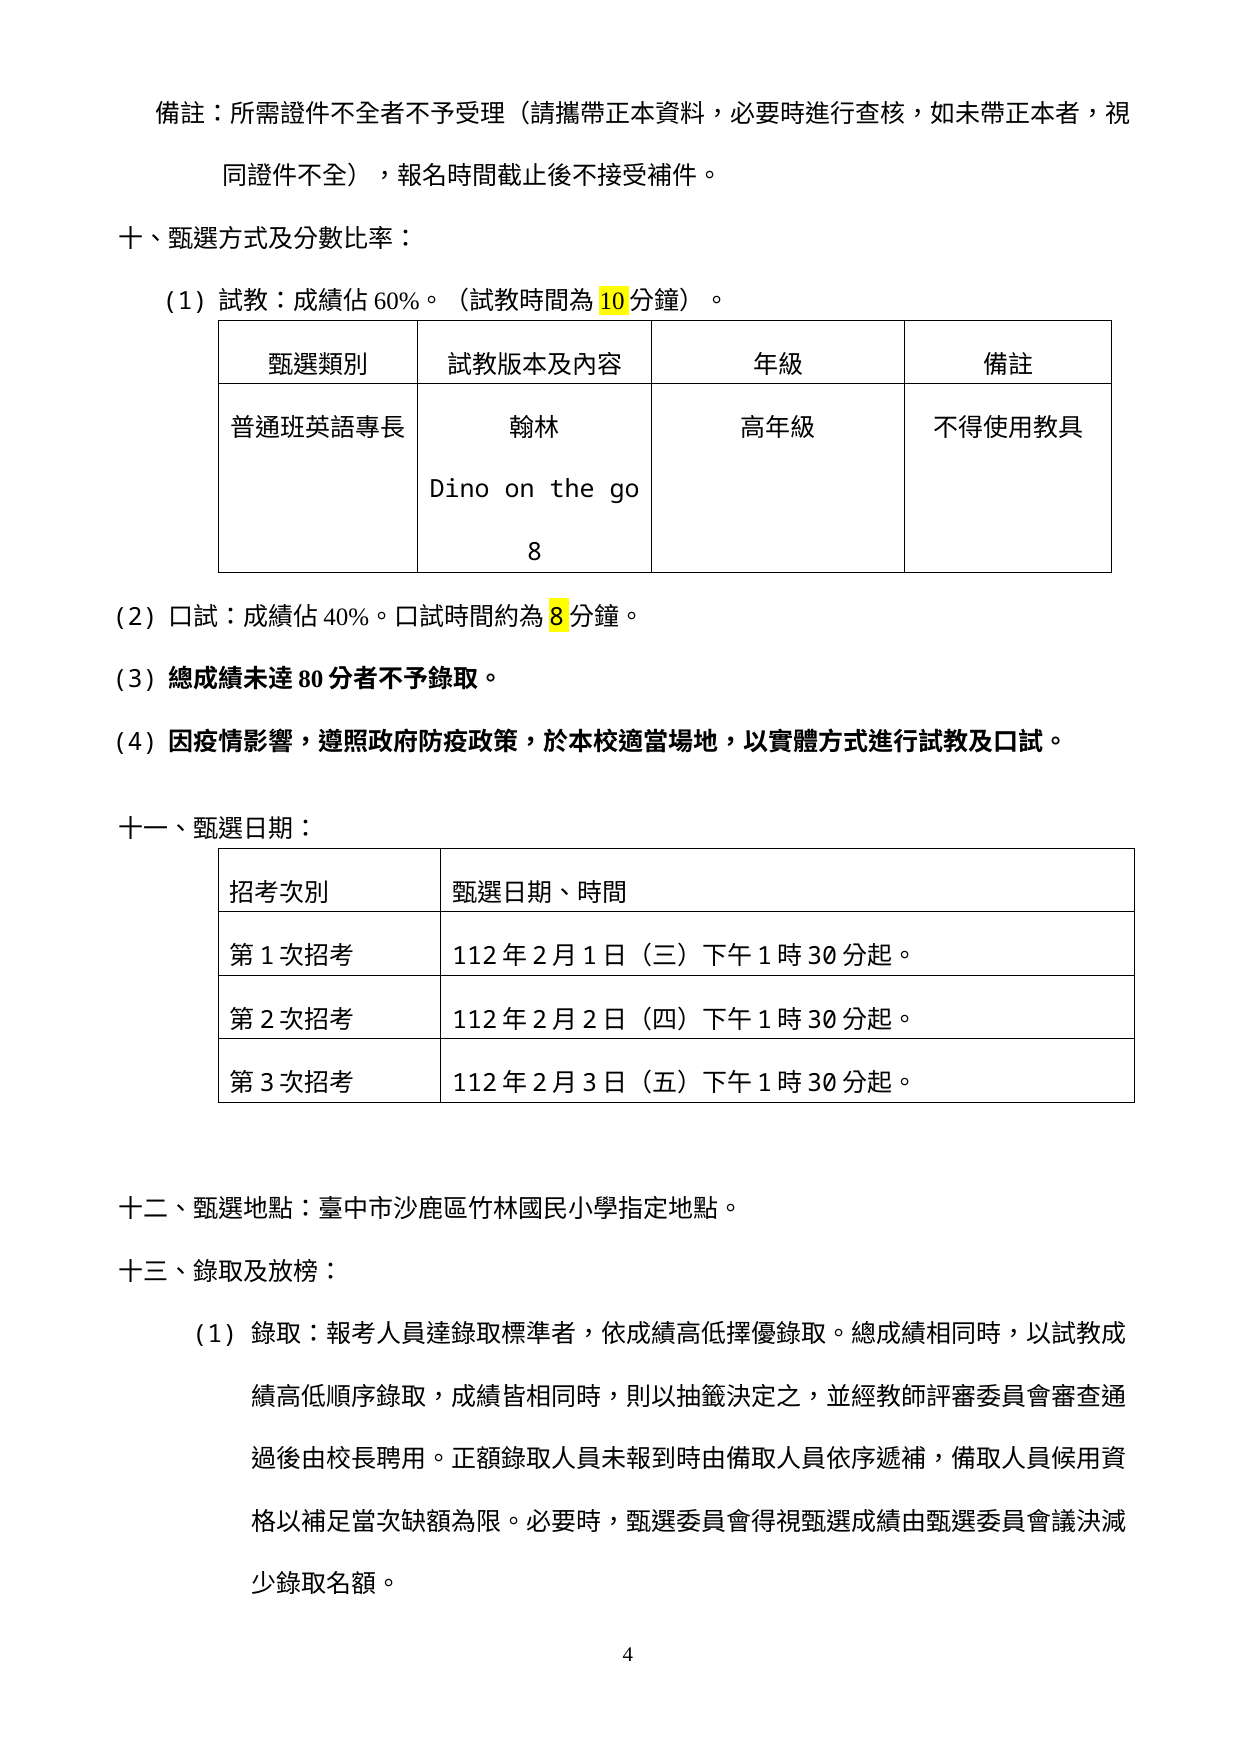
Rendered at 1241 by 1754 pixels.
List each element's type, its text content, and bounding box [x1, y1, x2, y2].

table_cell 高年級 [652, 384, 904, 572]
table_header 招考次別 [219, 849, 440, 911]
table_cell 第1次招考 [219, 912, 440, 975]
text 十一、甄選日期： [118, 785, 1137, 848]
table_header 備註 [905, 321, 1111, 383]
table_cell 112年2月1日（三）下午1時30分起。 [441, 912, 1134, 975]
text 十、甄選方式及分數比率： [118, 194, 1137, 257]
table_cell 翰林 Dino on the go 8 [418, 384, 651, 572]
text 備註：所需證件不全者不予受理（請攜帶正本資料，必要時進行查核，如未帶正本者，視同證件不全），報名時間截止後不接受補件。 [156, 69, 1137, 194]
text 十三、錄取及放榜： [118, 1228, 1137, 1290]
table_header 試教版本及內容 [418, 321, 651, 383]
table_cell 112年2月3日（五）下午1時30分起。 [441, 1039, 1134, 1102]
text 十二、甄選地點：臺中市沙鹿區竹林國民小學指定地點。 [118, 1165, 1137, 1228]
list 總成績未逹80分者不予錄取。 [112, 635, 1137, 698]
list 口試：成績佔40%。口試時間約為8分鐘。 [112, 573, 1137, 635]
table_header 年級 [652, 321, 904, 383]
table_header 甄選日期、時間 [441, 849, 1134, 911]
table_cell 112年2月2日（四）下午1時30分起。 [441, 976, 1134, 1038]
list 因疫情影響，遵照政府防疫政策，於本校適當場地，以實體方式進行試教及口試。 [112, 698, 1137, 760]
list 試教：成績佔60%。（試教時間為10分鐘）。 [162, 257, 1137, 319]
table_cell 不得使用教具 [905, 384, 1111, 572]
table_header 甄選類別 [219, 321, 417, 383]
table_cell 普通班英語專長 [219, 384, 417, 572]
list 錄取：報考人員達錄取標準者，依成績高低擇優錄取。總成績相同時，以試教成績高低順序錄取，成績皆相同時，則以抽籤決定之，並經教師評審委員會審查通過後由校長聘用。正額錄取人員未報到時由備取人員依序遞補，備取人員候用資格以補足當次缺額為限。必要時，甄選委員會得視甄選成績由甄選委員會議決減少錄取名額。 [192, 1290, 1137, 1603]
table_cell 第2次招考 [219, 976, 440, 1038]
table_cell 第3次招考 [219, 1039, 440, 1102]
